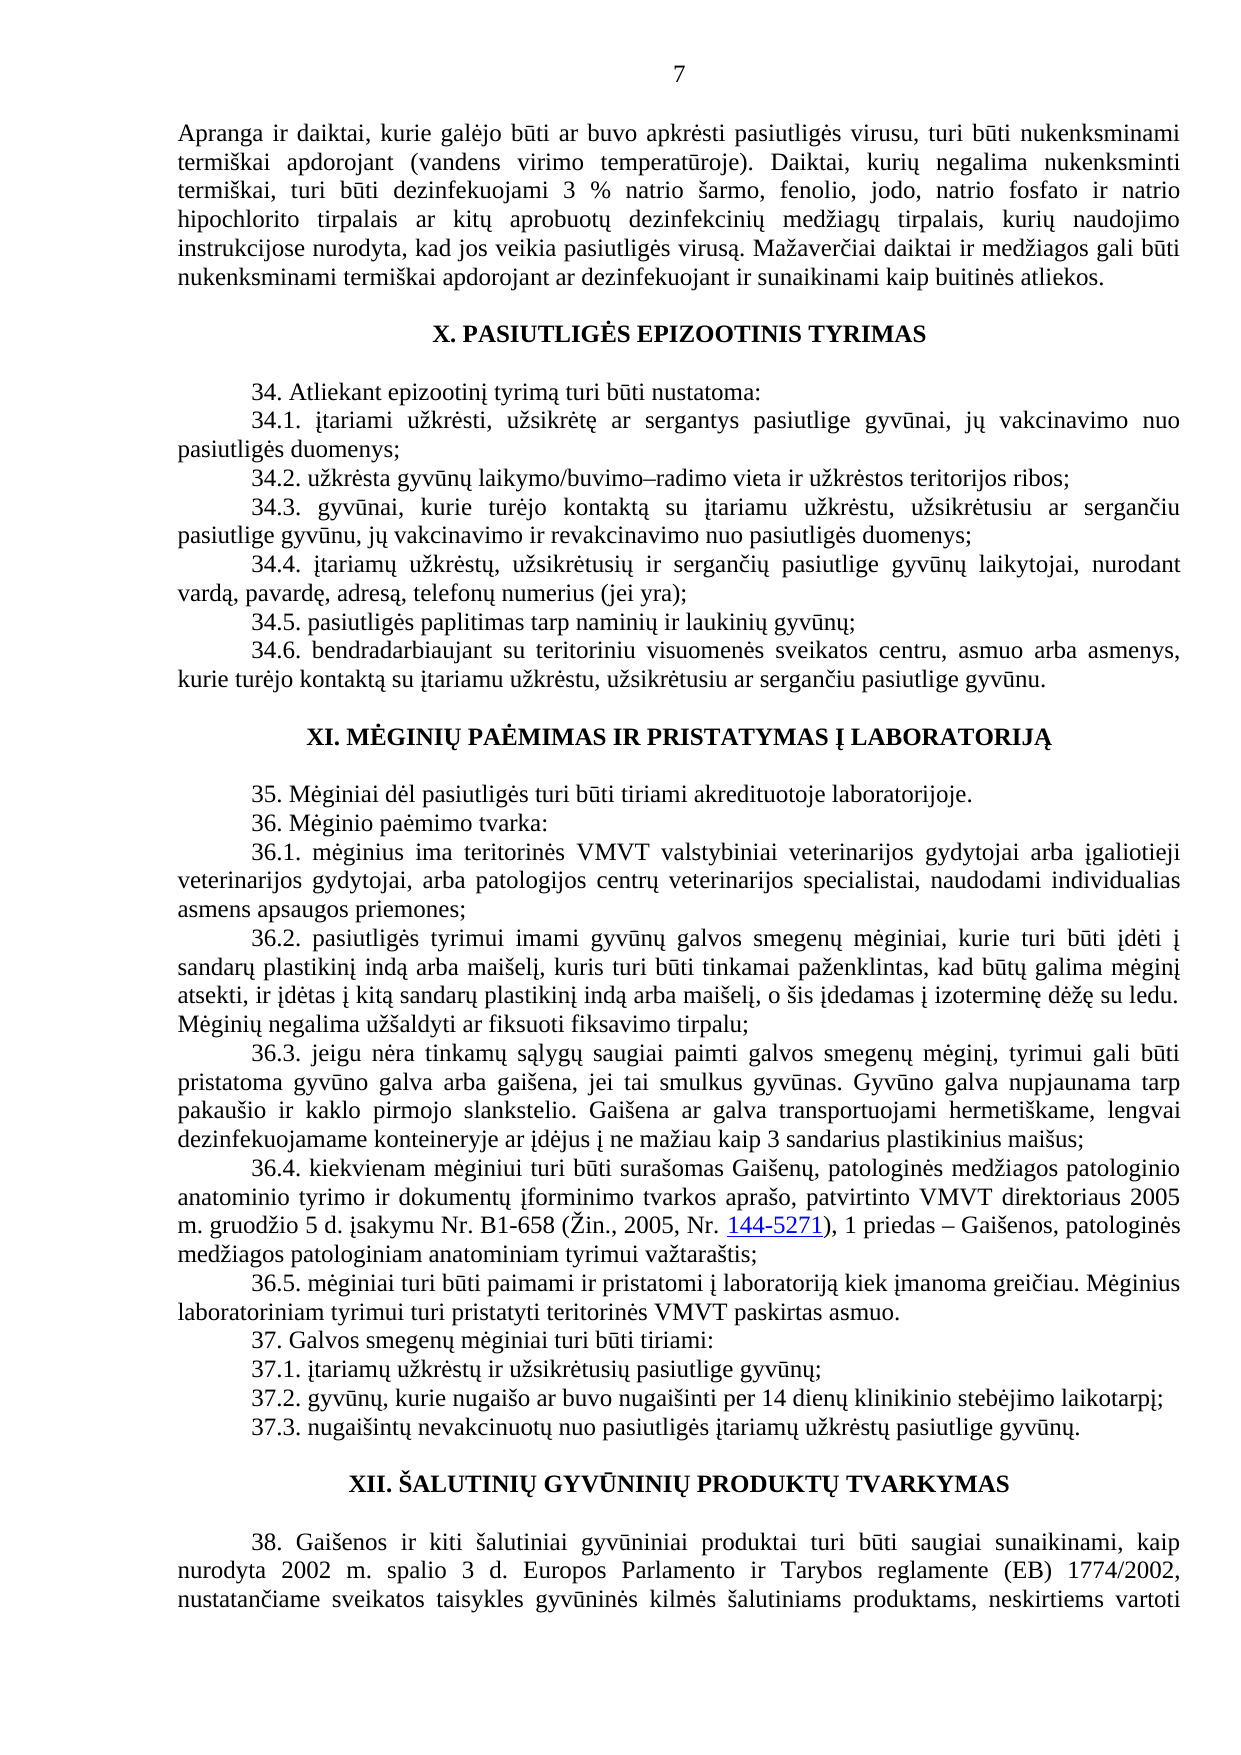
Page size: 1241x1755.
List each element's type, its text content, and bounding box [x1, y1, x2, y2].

text 35. Mėginiai dėl pasiutligės turi būti tiriami akredituotoje laboratorijoje. [177, 779, 1181, 808]
text 36.3. jeigu nėra tinkamų sąlygų saugiai paimti galvos smegenų mėginį, tyrimui gali būti pristatoma gyvūno galva arba gaišena, jei tai smulkus gyvūnas. Gyvūno galva nupjaunama tarp pakaušio ir kaklo pirmojo slankstelio. Gaišena ar galva transportuojami hermetiškame, lengvai dezinfekuojamame konteineryje ar įdėjus į ne mažiau kaip 3 sandarius plastikinius maišus; [177, 1038, 1181, 1153]
text 34.1. įtariami užkrėsti, užsikrėtę ar sergantys pasiutlige gyvūnai, jų vakcinavimo nuo pasiutligės duomenys; [177, 406, 1181, 463]
text 36.2. pasiutligės tyrimui imami gyvūnų galvos smegenų mėginiai, kurie turi būti įdėti į sandarų plastikinį indą arba maišelį, kuris turi būti tinkamai paženklintas, kad būtų galima mėginį atsekti, ir įdėtas į kitą sandarų plastikinį indą arba maišelį, o šis įdedamas į izoterminę dėžę su ledu. Mėginių negalima užšaldyti ar fiksuoti fiksavimo tirpalu; [177, 923, 1181, 1038]
text 37. Galvos smegenų mėginiai turi būti tiriami: [177, 1326, 1181, 1354]
text 34.6. bendradarbiaujant su teritoriniu visuomenės sveikatos centru, asmuo arba asmenys, kurie turėjo kontaktą su įtariamu užkrėstu, užsikrėtusiu ar sergančiu pasiutlige gyvūnu. [177, 636, 1181, 693]
text 38. Gaišenos ir kiti šalutiniai gyvūniniai produktai turi būti saugiai sunaikinami, kaip nurodyta 2002 m. spalio 3 d. Europos Parlamento ir Tarybos reglamente (EB) 1774/2002, nustatančiame sveikatos taisykles gyvūninės kilmės šalutiniams produktams, neskirtiems vartoti [177, 1527, 1181, 1613]
text 36. Mėginio paėmimo tvarka: [177, 808, 1181, 837]
text 37.1. įtariamų užkrėstų ir užsikrėtusių pasiutlige gyvūnų; [177, 1354, 1181, 1383]
text XI. MĖGINIŲ PAĖMIMAS IR PRISTATYMAS Į LABORATORIJĄ [177, 722, 1181, 751]
text 37.3. nugaišintų nevakcinuotų nuo pasiutligės įtariamų užkrėstų pasiutlige gyvūnų. [177, 1412, 1181, 1441]
text 34. Atliekant epizootinį tyrimą turi būti nustatoma: [177, 377, 1181, 406]
text Apranga ir daiktai, kurie galėjo būti ar buvo apkrėsti pasiutligės virusu, turi būti nukenksminami termiškai apdorojant (vandens virimo temperatūroje). Daiktai, kurių negalima nukenksminti termiškai, turi būti dezinfekuojami 3 % natrio šarmo, fenolio, jodo, natrio fosfato ir natrio hipochlorito tirpalais ar kitų aprobuotų dezinfekcinių medžiagų tirpalais, kurių naudojimo instrukcijose nurodyta, kad jos veikia pasiutligės virusą. Mažaverčiai daiktai ir medžiagos gali būti nukenksminami termiškai apdorojant ar dezinfekuojant ir sunaikinami kaip buitinės atliekos. [177, 118, 1181, 291]
text 34.5. pasiutligės paplitimas tarp naminių ir laukinių gyvūnų; [177, 607, 1181, 636]
text 36.4. kiekvienam mėginiui turi būti surašomas Gaišenų, patologinės medžiagos patologinio anatominio tyrimo ir dokumentų įforminimo tvarkos aprašo, patvirtinto VMVT direktoriaus 2005 m. gruodžio 5 d. įsakymu Nr. B1-658 (Žin., 2005, Nr. 144-5271), 1 priedas – Gaišenos, patologinės medžiagos patologiniam anatominiam tyrimui važtaraštis; [177, 1153, 1181, 1268]
text 34.3. gyvūnai, kurie turėjo kontaktą su įtariamu užkrėstu, užsikrėtusiu ar sergančiu pasiutlige gyvūnu, jų vakcinavimo ir revakcinavimo nuo pasiutligės duomenys; [177, 492, 1181, 549]
text XII. ŠALUTINIŲ GYVŪNINIŲ PRODUKTŲ TVARKYMAS [177, 1469, 1181, 1498]
text X. PASIUTLIGĖS EPIZOOTINIS TYRIMAS [177, 319, 1181, 348]
text 36.5. mėginiai turi būti paimami ir pristatomi į laboratoriją kiek įmanoma greičiau. Mėginius laboratoriniam tyrimui turi pristatyti teritorinės VMVT paskirtas asmuo. [177, 1268, 1181, 1326]
text 34.4. įtariamų užkrėstų, užsikrėtusių ir sergančių pasiutlige gyvūnų laikytojai, nurodant vardą, pavardę, adresą, telefonų numerius (jei yra); [177, 549, 1181, 607]
text 34.2. užkrėsta gyvūnų laikymo/buvimo–radimo vieta ir užkrėstos teritorijos ribos; [177, 463, 1181, 492]
text 36.1. mėginius ima teritorinės VMVT valstybiniai veterinarijos gydytojai arba įgaliotieji veterinarijos gydytojai, arba patologijos centrų veterinarijos specialistai, naudodami individualias asmens apsaugos priemones; [177, 837, 1181, 923]
text 37.2. gyvūnų, kurie nugaišo ar buvo nugaišinti per 14 dienų klinikinio stebėjimo laikotarpį; [177, 1383, 1181, 1412]
